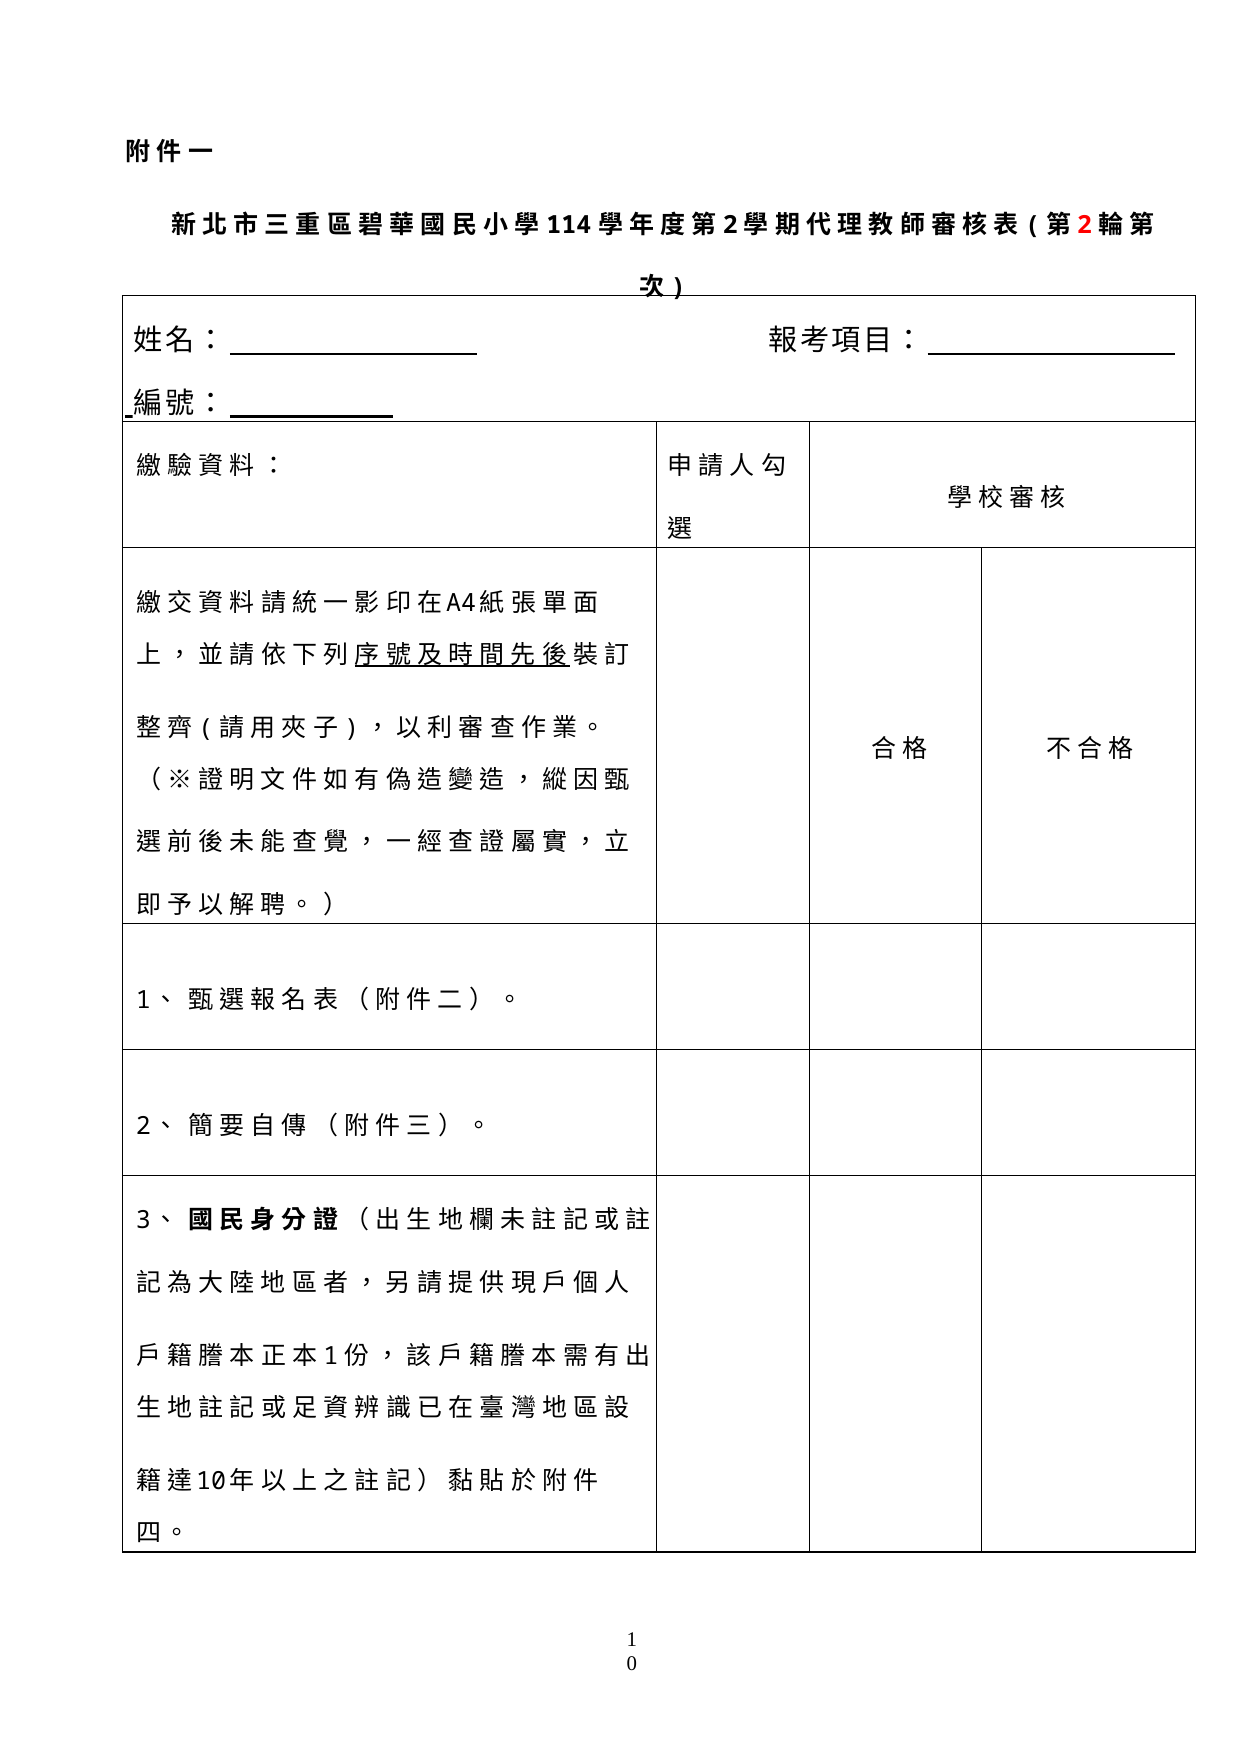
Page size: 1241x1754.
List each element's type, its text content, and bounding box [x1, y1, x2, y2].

table_cell [657, 924, 809, 1049]
table_cell [810, 924, 981, 1049]
table_cell 1、甄選報名表（附件二）。 [123, 924, 656, 1049]
table_cell 2、簡要自傳（附件三）。 [123, 1050, 656, 1175]
table_cell [810, 1176, 981, 1551]
table_cell [810, 1050, 981, 1175]
text 附件一 [122, 108, 1133, 170]
table_cell 申請人勾選 [657, 422, 809, 547]
table_cell 繳交資料請統一影印在A4紙張單面上，並請依下列序號及時間先後裝訂整齊(請用夾子)，以利審查作業。（※證明文件如有偽造變造，縱因甄選前後未能查覺，一經查證屬實，立即予以解聘。） [123, 548, 656, 923]
table_cell [982, 924, 1195, 1049]
table_cell [657, 1176, 809, 1551]
table_cell [982, 1050, 1195, 1175]
table_cell [982, 1176, 1195, 1551]
table_cell 學校審核 [810, 422, 1195, 547]
table_cell [657, 1050, 809, 1175]
table_header 新北市三重區碧華國民小學114學年度第2學期代理教師審核表(第2輪第 次) [122, 170, 1195, 295]
table_cell 不合格 [982, 548, 1195, 923]
table_cell 合格 [810, 548, 981, 923]
table_cell 3、國民身分證（出生地欄未註記或註記為大陸地區者，另請提供現戶個人戶籍謄本正本1份，該戶籍謄本需有出生地註記或足資辨識已在臺灣地區設籍達10年以上之註記）黏貼於附件四。 [123, 1176, 656, 1551]
table_cell 繳驗資料： [123, 422, 656, 547]
table_cell 姓名： 報考項目： 編號： [123, 296, 1195, 421]
table_cell [657, 548, 809, 923]
